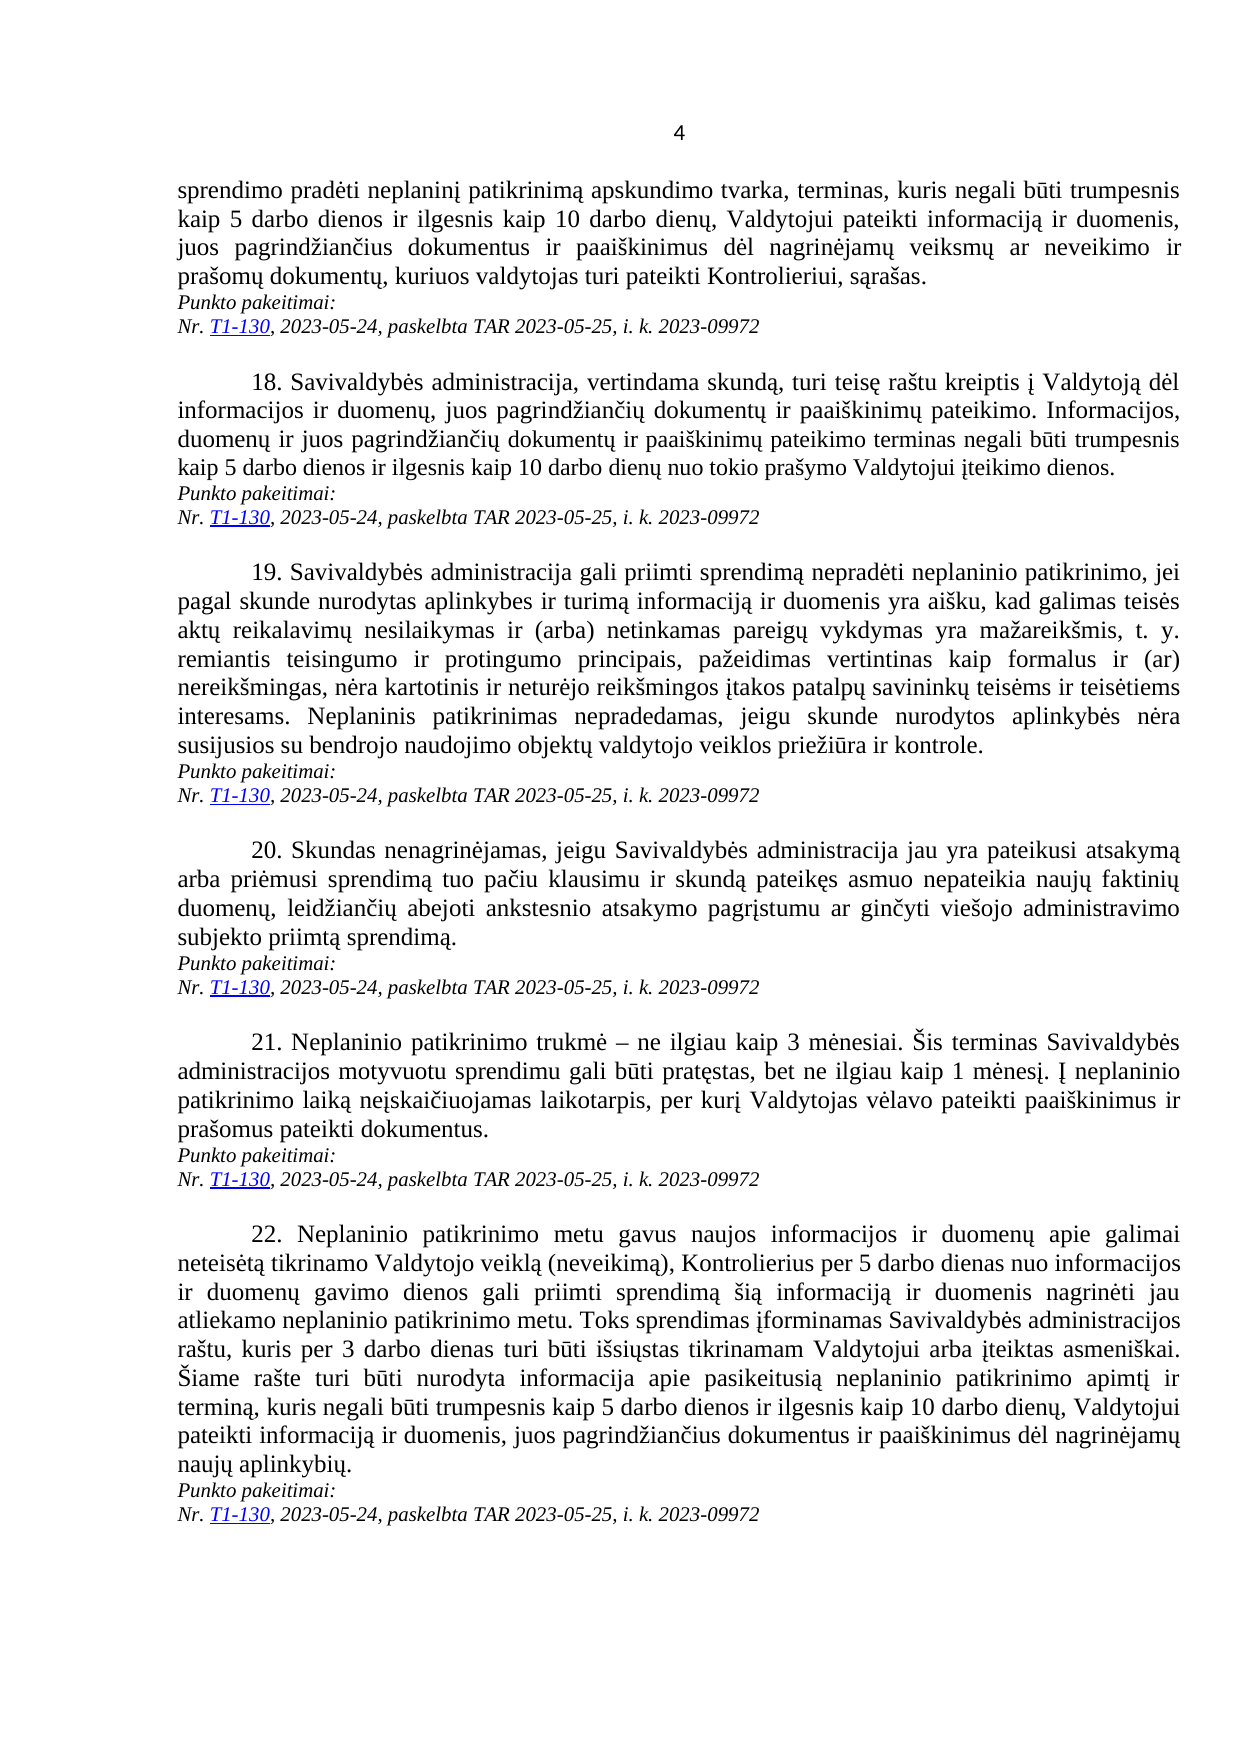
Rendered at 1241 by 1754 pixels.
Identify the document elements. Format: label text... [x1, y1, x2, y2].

text 20. Skundas nenagrinėjamas, jeigu Savivaldybės administracija jau yra pateikusi atsakymą arba priėmusi sprendimą tuo pačiu klausimu ir skundą pateikęs asmuo nepateikia naujų faktinių duomenų, leidžiančių abejoti ankstesnio atsakymo pagrįstumu ar ginčyti viešojo administravimo subjekto priimtą sprendimą. [177, 836, 1181, 951]
text Punkto pakeitimai: [177, 481, 1181, 505]
text Punkto pakeitimai: [177, 1142, 1181, 1167]
text 18. Savivaldybės administracija, vertindama skundą, turi teisę raštu kreiptis į Valdytoją dėl informacijos ir duomenų, juos pagrindžiančių dokumentų ir paaiškinimų pateikimo. Informacijos, duomenų ir juos pagrindžiančių dokumentų ir paaiškinimų pateikimo terminas negali būti trumpesnis kaip 5 darbo dienos ir ilgesnis kaip 10 darbo dienų nuo tokio prašymo Valdytojui įteikimo dienos. [177, 367, 1181, 481]
text Nr. T1-130, 2023-05-24, paskelbta TAR 2023-05-25, i. k. 2023-09972 [177, 1502, 1181, 1526]
text 21. Neplaninio patikrinimo trukmė – ne ilgiau kaip 3 mėnesiai. Šis terminas Savivaldybės administracijos motyvuotu sprendimu gali būti pratęstas, bet ne ilgiau kaip 1 mėnesį. Į neplaninio patikrinimo laiką neįskaičiuojamas laikotarpis, per kurį Valdytojas vėlavo pateikti paaiškinimus ir prašomus pateikti dokumentus. [177, 1027, 1181, 1142]
text Punkto pakeitimai: [177, 759, 1181, 783]
text 22. Neplaninio patikrinimo metu gavus naujos informacijos ir duomenų apie galimai neteisėtą tikrinamo Valdytojo veiklą (neveikimą), Kontrolierius per 5 darbo dienas nuo informacijos ir duomenų gavimo dienos gali priimti sprendimą šią informaciją ir duomenis nagrinėti jau atliekamo neplaninio patikrinimo metu. Toks sprendimas įforminamas Savivaldybės administracijos raštu, kuris per 3 darbo dienas turi būti išsiųstas tikrinamam Valdytojui arba įteiktas asmeniškai. Šiame rašte turi būti nurodyta informacija apie pasikeitusią neplaninio patikrinimo apimtį ir terminą, kuris negali būti trumpesnis kaip 5 darbo dienos ir ilgesnis kaip 10 darbo dienų, Valdytojui pateikti informaciją ir duomenis, juos pagrindžiančius dokumentus ir paaiškinimus dėl nagrinėjamų naujų aplinkybių. [177, 1219, 1181, 1478]
text Nr. T1-130, 2023-05-24, paskelbta TAR 2023-05-25, i. k. 2023-09972 [177, 783, 1181, 807]
text 19. Savivaldybės administracija gali priimti sprendimą nepradėti neplaninio patikrinimo, jei pagal skunde nurodytas aplinkybes ir turimą informaciją ir duomenis yra aišku, kad galimas teisės aktų reikalavimų nesilaikymas ir (arba) netinkamas pareigų vykdymas yra mažareikšmis, t. y. remiantis teisingumo ir protingumo principais, pažeidimas vertintinas kaip formalus ir (ar) nereikšmingas, nėra kartotinis ir neturėjo reikšmingos įtakos patalpų savininkų teisėms ir teisėtiems interesams. Neplaninis patikrinimas nepradedamas, jeigu skunde nurodytos aplinkybės nėra susijusios su bendrojo naudojimo objektų valdytojo veiklos priežiūra ir kontrole. [177, 557, 1181, 759]
text sprendimo pradėti neplaninį patikrinimą apskundimo tvarka, terminas, kuris negali būti trumpesnis kaip 5 darbo dienos ir ilgesnis kaip 10 darbo dienų, Valdytojui pateikti informaciją ir duomenis, juos pagrindžiančius dokumentus ir paaiškinimus dėl nagrinėjamų veiksmų ar neveikimo ir prašomų dokumentų, kuriuos valdytojas turi pateikti Kontrolieriui, sąrašas. [177, 175, 1181, 290]
text Nr. T1-130, 2023-05-24, paskelbta TAR 2023-05-25, i. k. 2023-09972 [177, 314, 1181, 338]
text Punkto pakeitimai: [177, 1478, 1181, 1502]
text Nr. T1-130, 2023-05-24, paskelbta TAR 2023-05-25, i. k. 2023-09972 [177, 505, 1181, 529]
text Nr. T1-130, 2023-05-24, paskelbta TAR 2023-05-25, i. k. 2023-09972 [177, 1167, 1181, 1191]
text Punkto pakeitimai: [177, 951, 1181, 975]
text Nr. T1-130, 2023-05-24, paskelbta TAR 2023-05-25, i. k. 2023-09972 [177, 975, 1181, 999]
text Punkto pakeitimai: [177, 290, 1181, 314]
